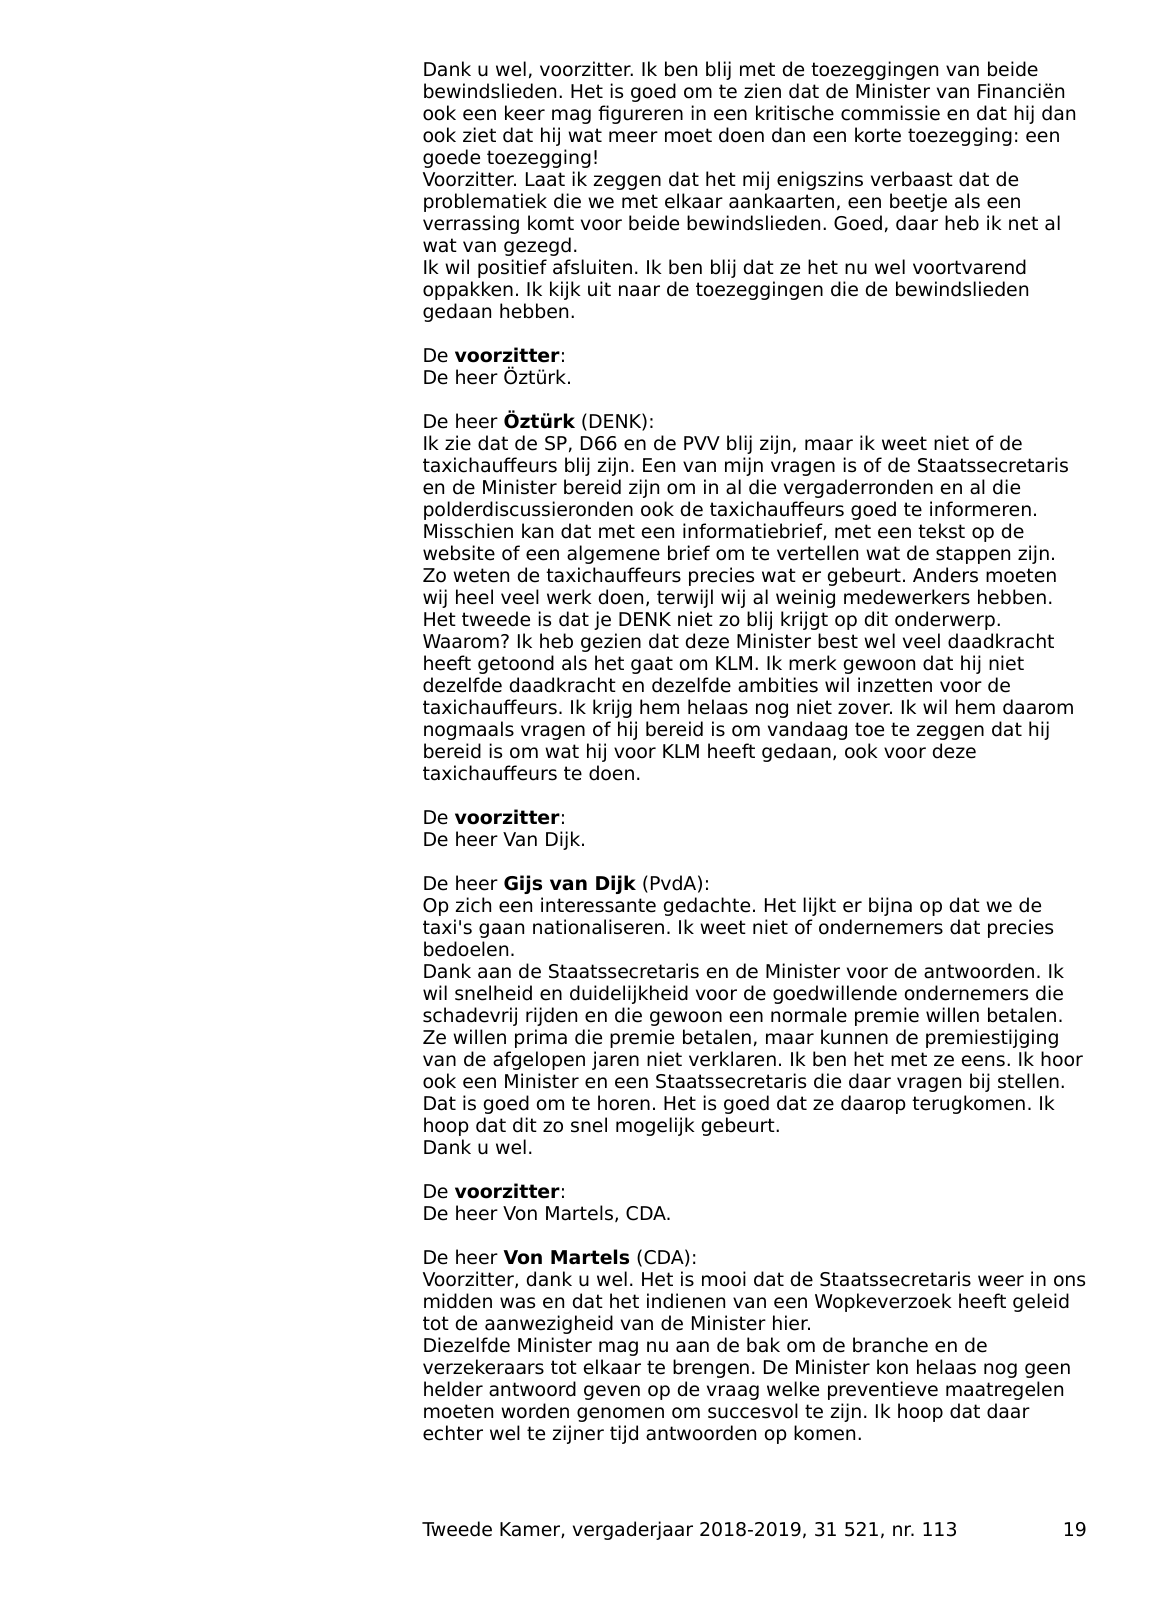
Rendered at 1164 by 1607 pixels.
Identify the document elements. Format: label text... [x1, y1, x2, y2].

text De voorzitter: [422, 807, 1087, 829]
text De voorzitter: [422, 1181, 1087, 1203]
text De heer Von Martels (CDA): [422, 1247, 1087, 1269]
text De heer Öztürk. [422, 367, 1087, 389]
text Voorzitter, dank u wel. Het is mooi dat de Staatssecretaris weer in ons midden was en dat het indienen van een Wopkeverzoek heeft geleid tot de aanwezigheid van de Minister hier. [422, 1269, 1087, 1335]
text De heer Öztürk (DENK): [422, 411, 1087, 433]
text Diezelfde Minister mag nu aan de bak om de branche en de verzekeraars tot elkaar te brengen. De Minister kon helaas nog geen helder antwoord geven op de vraag welke preventieve maatregelen moeten worden genomen om succesvol te zijn. Ik hoop dat daar echter wel te zijner tijd antwoorden op komen. [422, 1335, 1087, 1445]
text Dank u wel, voorzitter. Ik ben blij met de toezeggingen van beide bewindslieden. Het is goed om te zien dat de Minister van Financiën ook een keer mag figureren in een kritische commissie en dat hij dan ook ziet dat hij wat meer moet doen dan een korte toezegging: een goede toezegging! [422, 59, 1087, 169]
text Ik wil positief afsluiten. Ik ben blij dat ze het nu wel voortvarend oppakken. Ik kijk uit naar de toezeggingen die de bewindslieden gedaan hebben. [422, 257, 1087, 323]
text Dank u wel. [422, 1137, 1087, 1159]
text De heer Van Dijk. [422, 829, 1087, 851]
text De heer Gijs van Dijk (PvdA): [422, 873, 1087, 895]
text De voorzitter: [422, 345, 1087, 367]
text Voorzitter. Laat ik zeggen dat het mij enigszins verbaast dat de problematiek die we met elkaar aankaarten, een beetje als een verrassing komt voor beide bewindslieden. Goed, daar heb ik net al wat van gezegd. [422, 169, 1087, 257]
text Op zich een interessante gedachte. Het lijkt er bijna op dat we de taxi's gaan nationaliseren. Ik weet niet of ondernemers dat precies bedoelen. [422, 895, 1087, 961]
text Het tweede is dat je DENK niet zo blij krijgt op dit onderwerp. Waarom? Ik heb gezien dat deze Minister best wel veel daadkracht heeft getoond als het gaat om KLM. Ik merk gewoon dat hij niet dezelfde daadkracht en dezelfde ambities wil inzetten voor de taxichauffeurs. Ik krijg hem helaas nog niet zover. Ik wil hem daarom nogmaals vragen of hij bereid is om vandaag toe te zeggen dat hij bereid is om wat hij voor KLM heeft gedaan, ook voor deze taxichauffeurs te doen. [422, 609, 1087, 785]
text Dank aan de Staatssecretaris en de Minister voor de antwoorden. Ik wil snelheid en duidelijkheid voor de goedwillende ondernemers die schadevrij rijden en die gewoon een normale premie willen betalen. Ze willen prima die premie betalen, maar kunnen de premiestijging van de afgelopen jaren niet verklaren. Ik ben het met ze eens. Ik hoor ook een Minister en een Staatssecretaris die daar vragen bij stellen. Dat is goed om te horen. Het is goed dat ze daarop terugkomen. Ik hoop dat dit zo snel mogelijk gebeurt. [422, 961, 1087, 1137]
text De heer Von Martels, CDA. [422, 1203, 1087, 1225]
text Ik zie dat de SP, D66 en de PVV blij zijn, maar ik weet niet of de taxichauffeurs blij zijn. Een van mijn vragen is of de Staatssecretaris en de Minister bereid zijn om in al die vergaderronden en al die polderdiscussieronden ook de taxichauffeurs goed te informeren. Misschien kan dat met een informatiebrief, met een tekst op de website of een algemene brief om te vertellen wat de stappen zijn. Zo weten de taxichauffeurs precies wat er gebeurt. Anders moeten wij heel veel werk doen, terwijl wij al weinig medewerkers hebben. [422, 433, 1087, 609]
